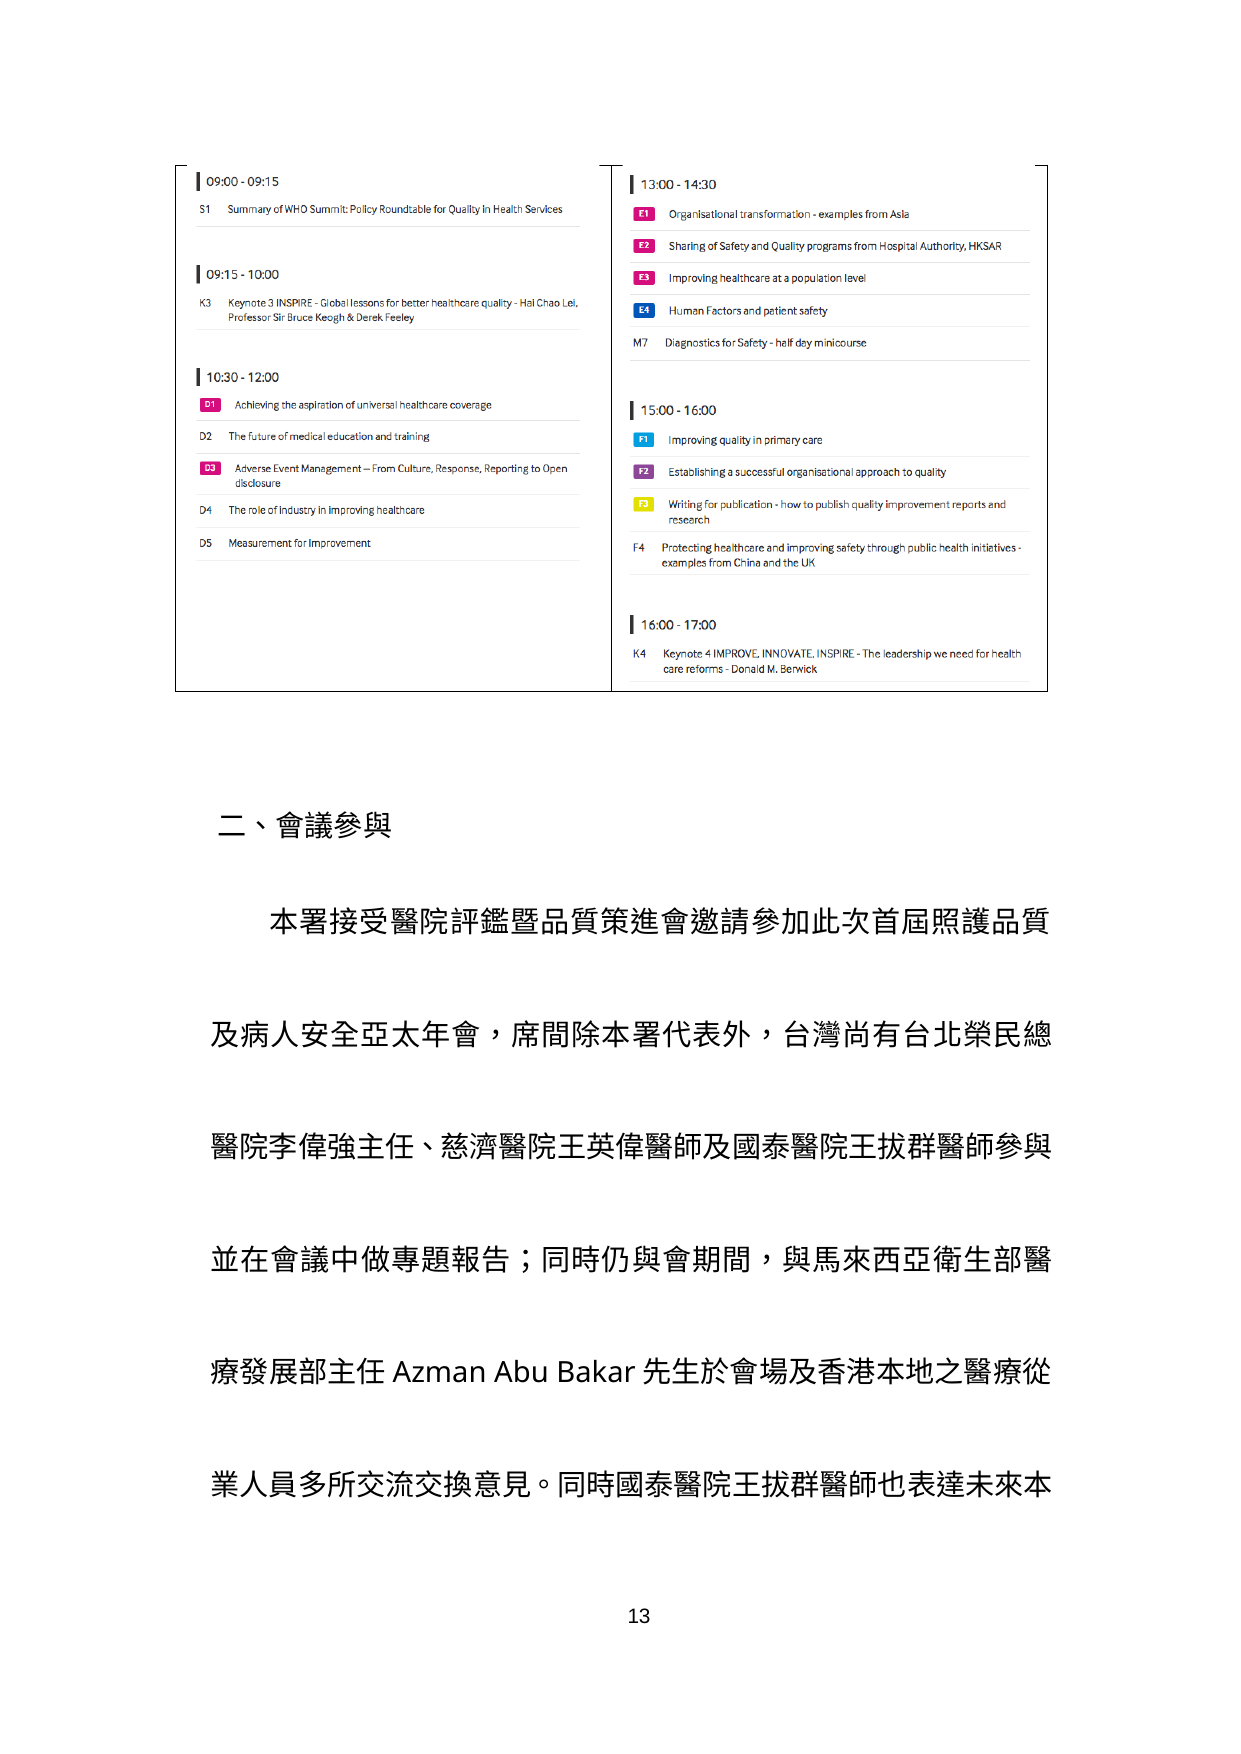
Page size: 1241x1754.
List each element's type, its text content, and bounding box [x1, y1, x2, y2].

table_header [176, 166, 611, 691]
table_header [612, 166, 1047, 691]
picture [622, 165, 1035, 689]
text 本署接受醫院評鑑暨品質策進會邀請參加此次首屆照護品質及病人安全亞太年會，席間除本署代表外，台灣尚有台北榮民總醫院李偉強主任、慈濟醫院王英偉醫師及國泰醫院王拔群醫師參與並在會議中做專題報告；同時仍與會期間，與馬來西亞衛生部醫療發展部主任Azman Abu Bakar先生於會場及香港本地之醫療從業人員多所交流交換意見。同時國泰醫院王拔群醫師也表達未來本 [210, 882, 1053, 1520]
text 二、會議參與 [187, 786, 1053, 861]
picture [187, 165, 600, 567]
